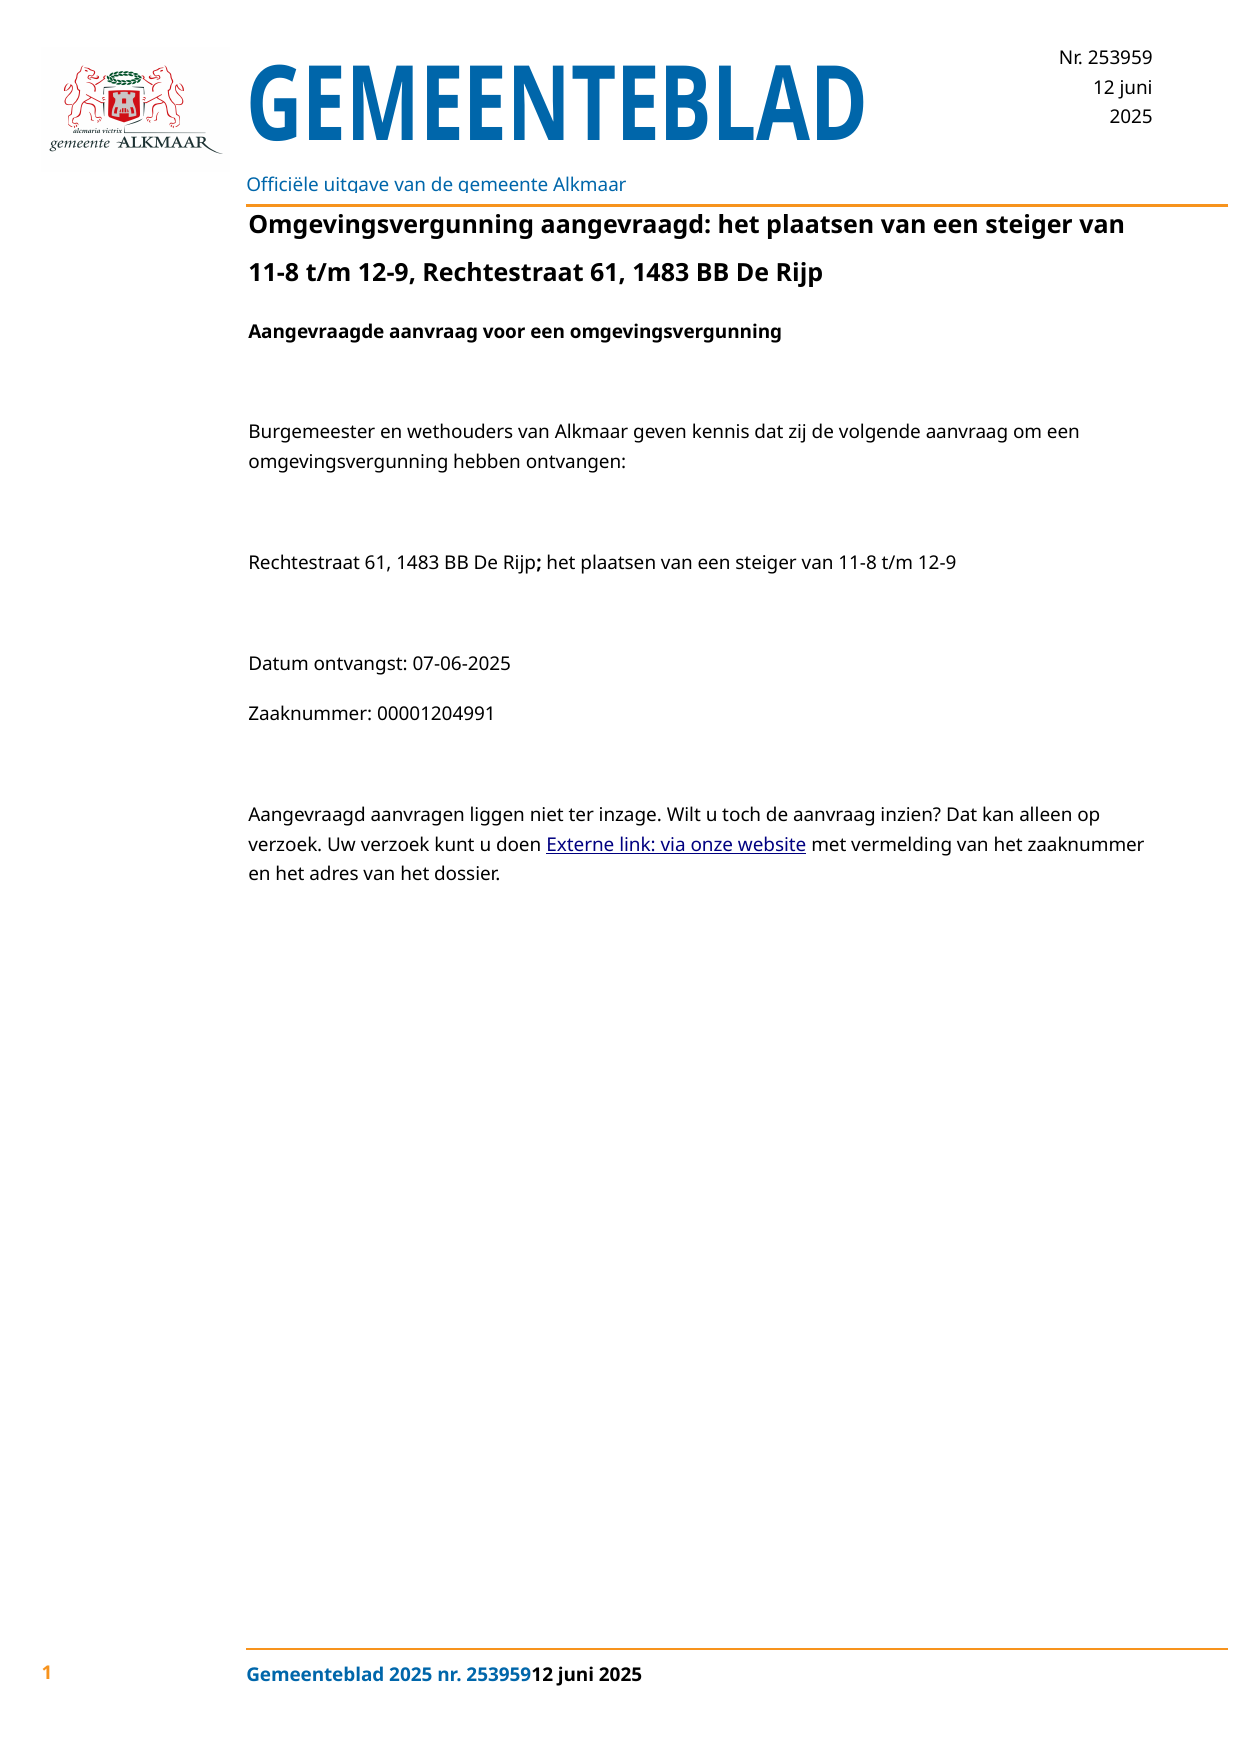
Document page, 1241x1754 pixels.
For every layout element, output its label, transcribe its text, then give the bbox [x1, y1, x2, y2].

text Datum ontvangst: 07-06-2025 [248, 650, 1152, 676]
text Rechtestraat 61, 1483 BB De Rijp; het plaatsen van een steiger van 11-8 t/m 12-9 [248, 549, 1152, 575]
text Aangevraagd aanvragen liggen niet ter inzage. Wilt u toch de aanvraag inzien? Dat kan alleen op verzoek. Uw verzoek kunt u doen Externe link: via onze website met vermelding van het zaaknummer en het adres van het dossier. [248, 801, 1152, 886]
text Aangevraagde aanvraag voor een omgevingsvergunning [248, 318, 1152, 344]
text Omgevingsvergunning aangevraagd: het plaatsen van een steiger van 11-8 t/m 12-9, Rechtestraat 61, 1483 BB De Rijp [248, 207, 1152, 288]
picture [41, 47, 231, 172]
text Zaaknummer: 00001204991 [248, 700, 1152, 726]
text Burgemeester en wethouders van Alkmaar geven kennis dat zij de volgende aanvraag om een omgevingsvergunning hebben ontvangen: [248, 419, 1152, 474]
